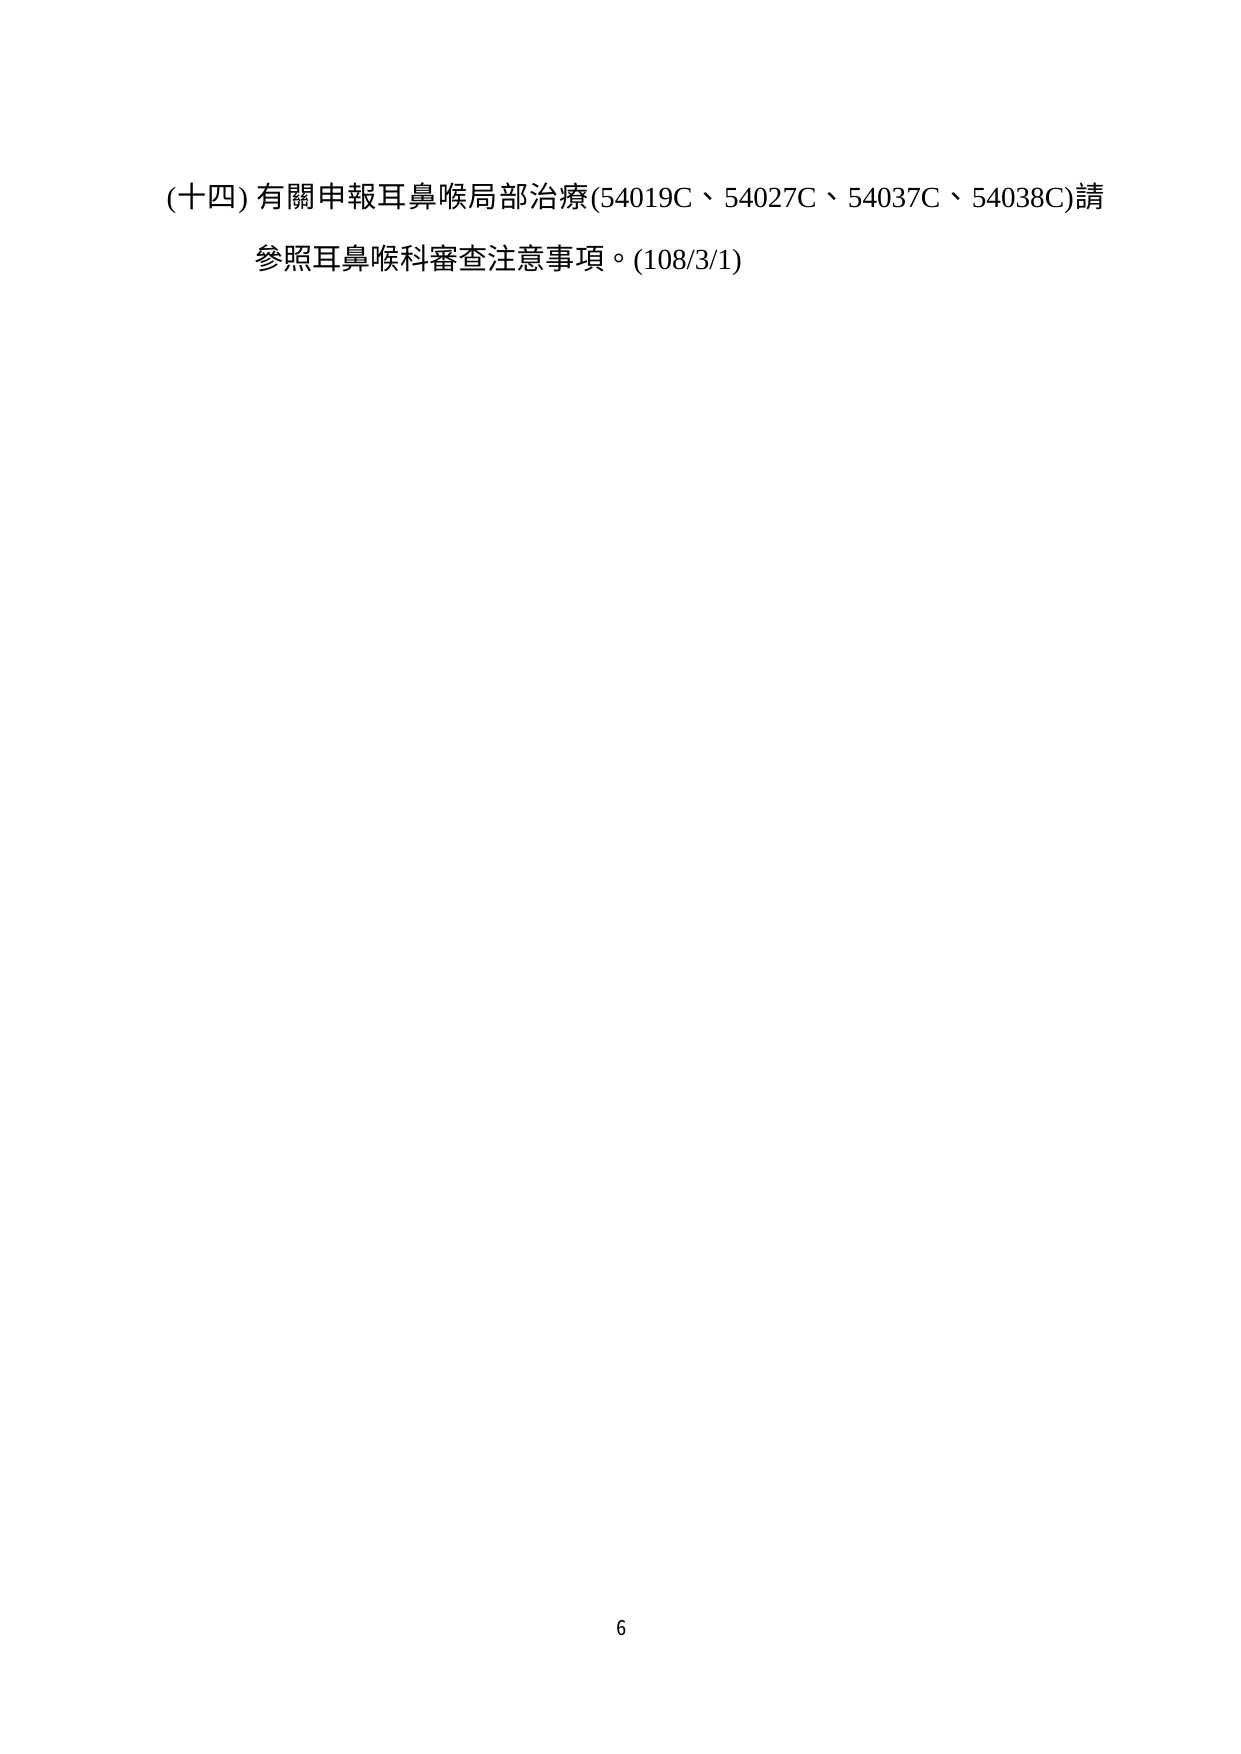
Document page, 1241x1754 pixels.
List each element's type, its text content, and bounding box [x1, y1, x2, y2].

text (十四) 有關申報耳鼻喉局部治療(54019C、54027C、54037C、54038C)請參照耳鼻喉科審查注意事項。(108/3/1) [166, 157, 1104, 282]
